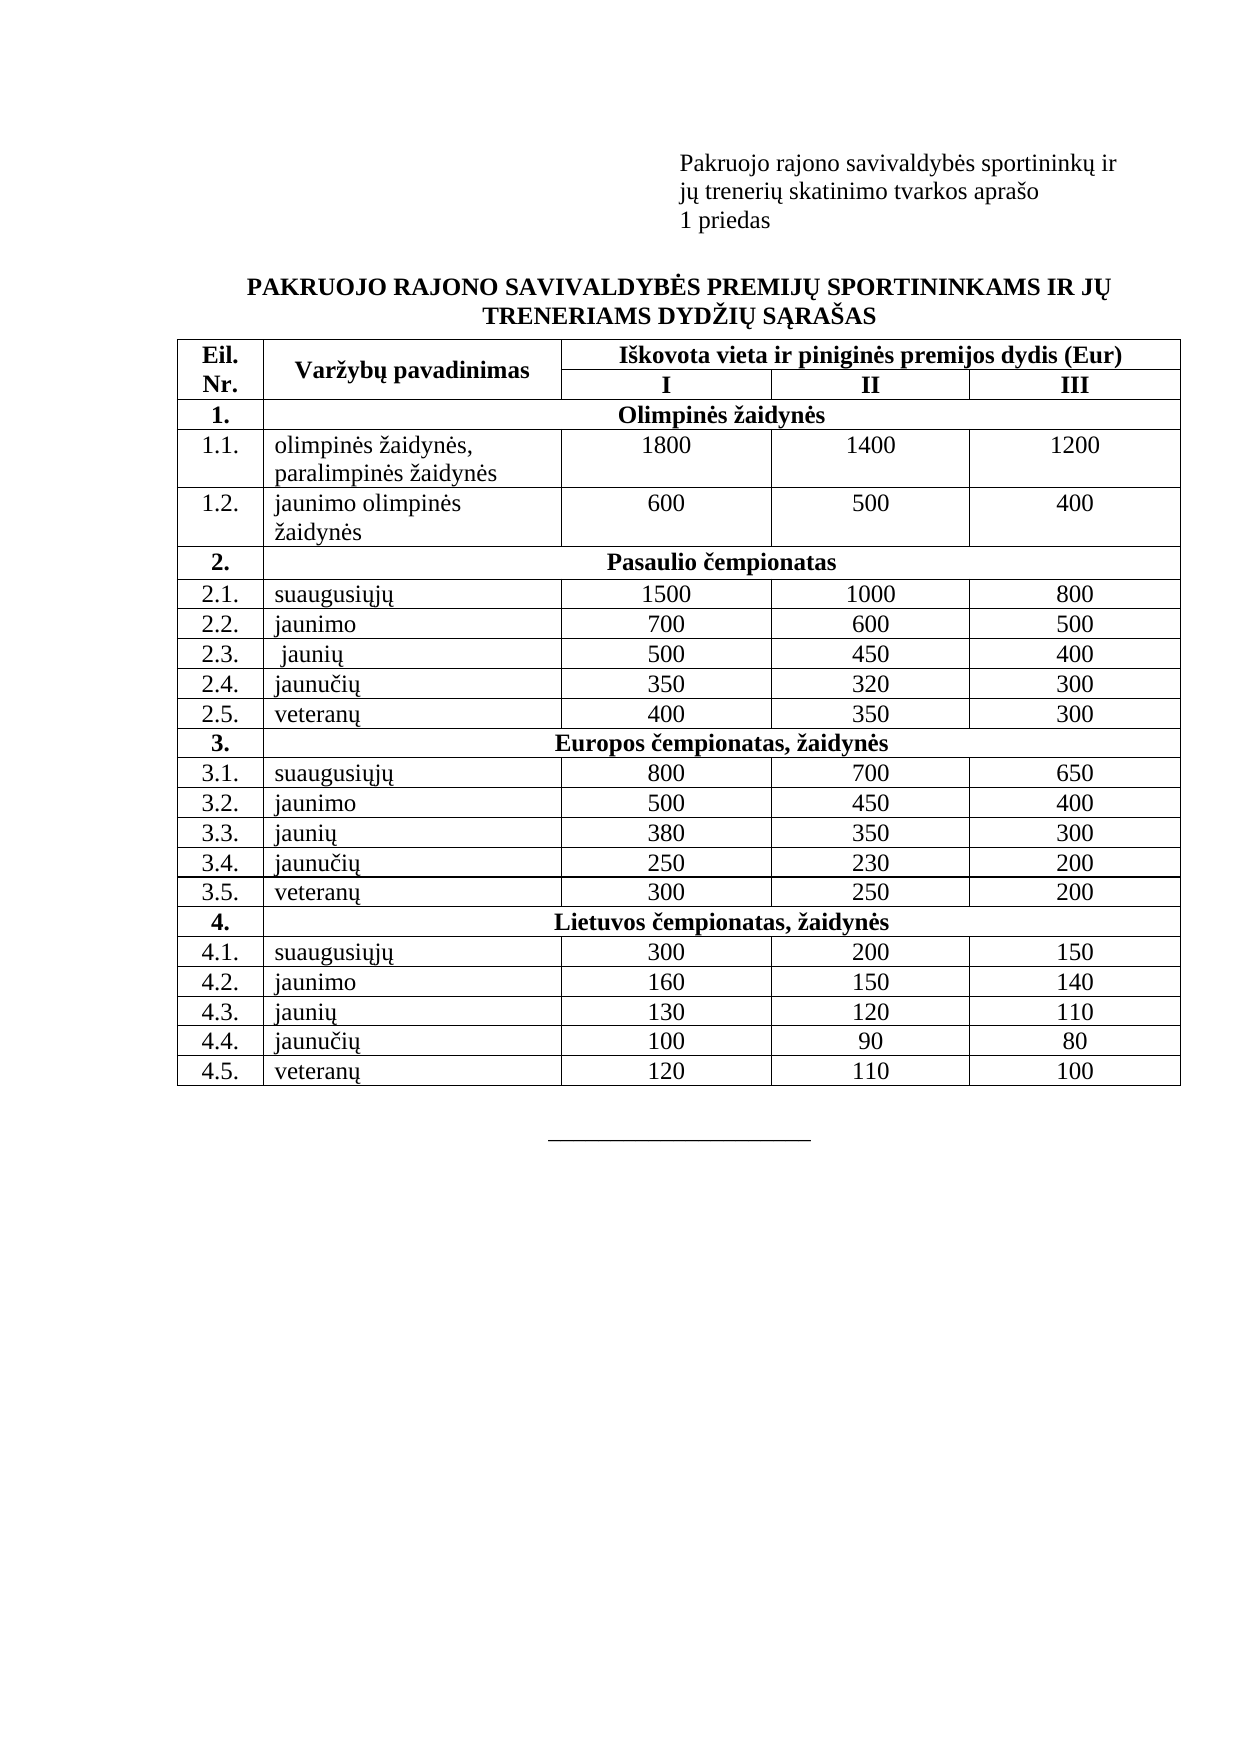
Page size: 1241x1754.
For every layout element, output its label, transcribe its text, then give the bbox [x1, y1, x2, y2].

table_cell 800 [970, 580, 1180, 608]
table_cell 100 [970, 1056, 1180, 1085]
table_cell I [562, 370, 771, 399]
table_cell 110 [970, 997, 1180, 1025]
table_cell 350 [562, 669, 771, 698]
table_cell jaunių [264, 818, 561, 847]
text Pakruojo rajono savivaldybės sportininkų ir [679, 148, 1181, 176]
table_cell 2.1. [178, 580, 263, 608]
table_cell 1500 [562, 580, 771, 608]
table_cell jaunimo olimpinės žaidynės [264, 488, 561, 546]
table_cell 2. [178, 547, 263, 578]
table_cell 650 [970, 758, 1180, 787]
table_cell 200 [772, 937, 969, 966]
table_cell 90 [772, 1026, 969, 1055]
table_cell 1800 [562, 430, 771, 487]
table_cell 140 [970, 967, 1180, 996]
table_cell veteranų [264, 878, 561, 906]
table_cell 1. [178, 400, 263, 429]
table_cell 600 [772, 609, 969, 638]
table_cell veteranų [264, 699, 561, 727]
table_cell 100 [562, 1026, 771, 1055]
table_cell 130 [562, 997, 771, 1025]
table_cell 400 [970, 488, 1180, 546]
table_cell 4.2. [178, 967, 263, 996]
table_cell 3.2. [178, 788, 263, 817]
text 1 priedas [679, 205, 1181, 234]
table_cell 300 [970, 818, 1180, 847]
table_cell 4.1. [178, 937, 263, 966]
table_cell jaunimo [264, 788, 561, 817]
table_cell 450 [772, 788, 969, 817]
table_cell suaugusiųjų [264, 937, 561, 966]
table_cell 1.1. [178, 430, 263, 487]
table_cell 500 [772, 488, 969, 546]
table_cell 4.4. [178, 1026, 263, 1055]
table_cell jaunučių [264, 848, 561, 876]
table_cell veteranų [264, 1056, 561, 1085]
table_cell Lietuvos čempionatas, žaidynės [264, 907, 1180, 936]
table_cell jaunučių [264, 1026, 561, 1055]
table_cell 400 [562, 699, 771, 727]
table_cell 3.1. [178, 758, 263, 787]
table_cell 4. [178, 907, 263, 936]
table_cell 320 [772, 669, 969, 698]
table_cell jaunimo [264, 609, 561, 638]
table_cell 250 [772, 878, 969, 906]
table_cell 350 [772, 818, 969, 847]
table_cell II [772, 370, 969, 399]
table_cell 500 [970, 609, 1180, 638]
table_cell 300 [562, 878, 771, 906]
table_cell 2.4. [178, 669, 263, 698]
table_cell 80 [970, 1026, 1180, 1055]
text jų trenerių skatinimo tvarkos aprašo [679, 176, 1181, 205]
table_cell olimpinės žaidynės, paralimpinės žaidynės [264, 430, 561, 487]
table_cell 500 [562, 639, 771, 668]
table_cell 3.3. [178, 818, 263, 847]
table_cell jaunių [264, 639, 561, 668]
table_cell 380 [562, 818, 771, 847]
table_cell 230 [772, 848, 969, 876]
text PAKRUOJO RAJONO SAVIVALDYBĖS Premijų sportininkams ir jų treneriams DYDŽIŲ SĄRAŠAS [177, 272, 1181, 330]
table_cell 800 [562, 758, 771, 787]
table_cell 3.4. [178, 848, 263, 876]
table_cell 2.3. [178, 639, 263, 668]
table_cell Pasaulio čempionatas [264, 547, 1180, 578]
table_cell 3.5. [178, 878, 263, 906]
table_cell 250 [562, 848, 771, 876]
table_cell jaunių [264, 997, 561, 1025]
table_cell 1.2. [178, 488, 263, 546]
table_cell 120 [772, 997, 969, 1025]
table_cell 150 [772, 967, 969, 996]
table_cell 300 [970, 669, 1180, 698]
table_cell 600 [562, 488, 771, 546]
table_cell 400 [970, 788, 1180, 817]
table_cell 1000 [772, 580, 969, 608]
table_cell 500 [562, 788, 771, 817]
table_cell 400 [970, 639, 1180, 668]
table_cell suaugusiųjų [264, 580, 561, 608]
table_header Eil. Nr. [178, 340, 263, 399]
table_cell 450 [772, 639, 969, 668]
table_cell 2.5. [178, 699, 263, 727]
table_cell 2.2. [178, 609, 263, 638]
table_cell 120 [562, 1056, 771, 1085]
table_cell 110 [772, 1056, 969, 1085]
table_cell 700 [562, 609, 771, 638]
table_cell jaunimo [264, 967, 561, 996]
table_cell 1200 [970, 430, 1180, 487]
table_cell III [970, 370, 1180, 399]
table_cell 300 [970, 699, 1180, 727]
table_cell 1400 [772, 430, 969, 487]
table_cell Europos čempionatas, žaidynės [264, 729, 1180, 757]
table_cell 200 [970, 878, 1180, 906]
table_cell 300 [562, 937, 771, 966]
table_cell suaugusiųjų [264, 758, 561, 787]
table_header Iškovota vieta ir piniginės premijos dydis (Eur) [562, 340, 1180, 369]
table_cell 4.5. [178, 1056, 263, 1085]
table_cell 4.3. [178, 997, 263, 1025]
table_cell Olimpinės žaidynės [264, 400, 1180, 429]
text _____________________ [177, 1115, 1181, 1143]
table_cell 350 [772, 699, 969, 727]
table_header Varžybų pavadinimas [264, 340, 561, 399]
table_cell 200 [970, 848, 1180, 876]
table_cell 160 [562, 967, 771, 996]
table_cell 3. [178, 729, 263, 757]
table_cell 700 [772, 758, 969, 787]
table_cell jaunučių [264, 669, 561, 698]
table_cell 150 [970, 937, 1180, 966]
